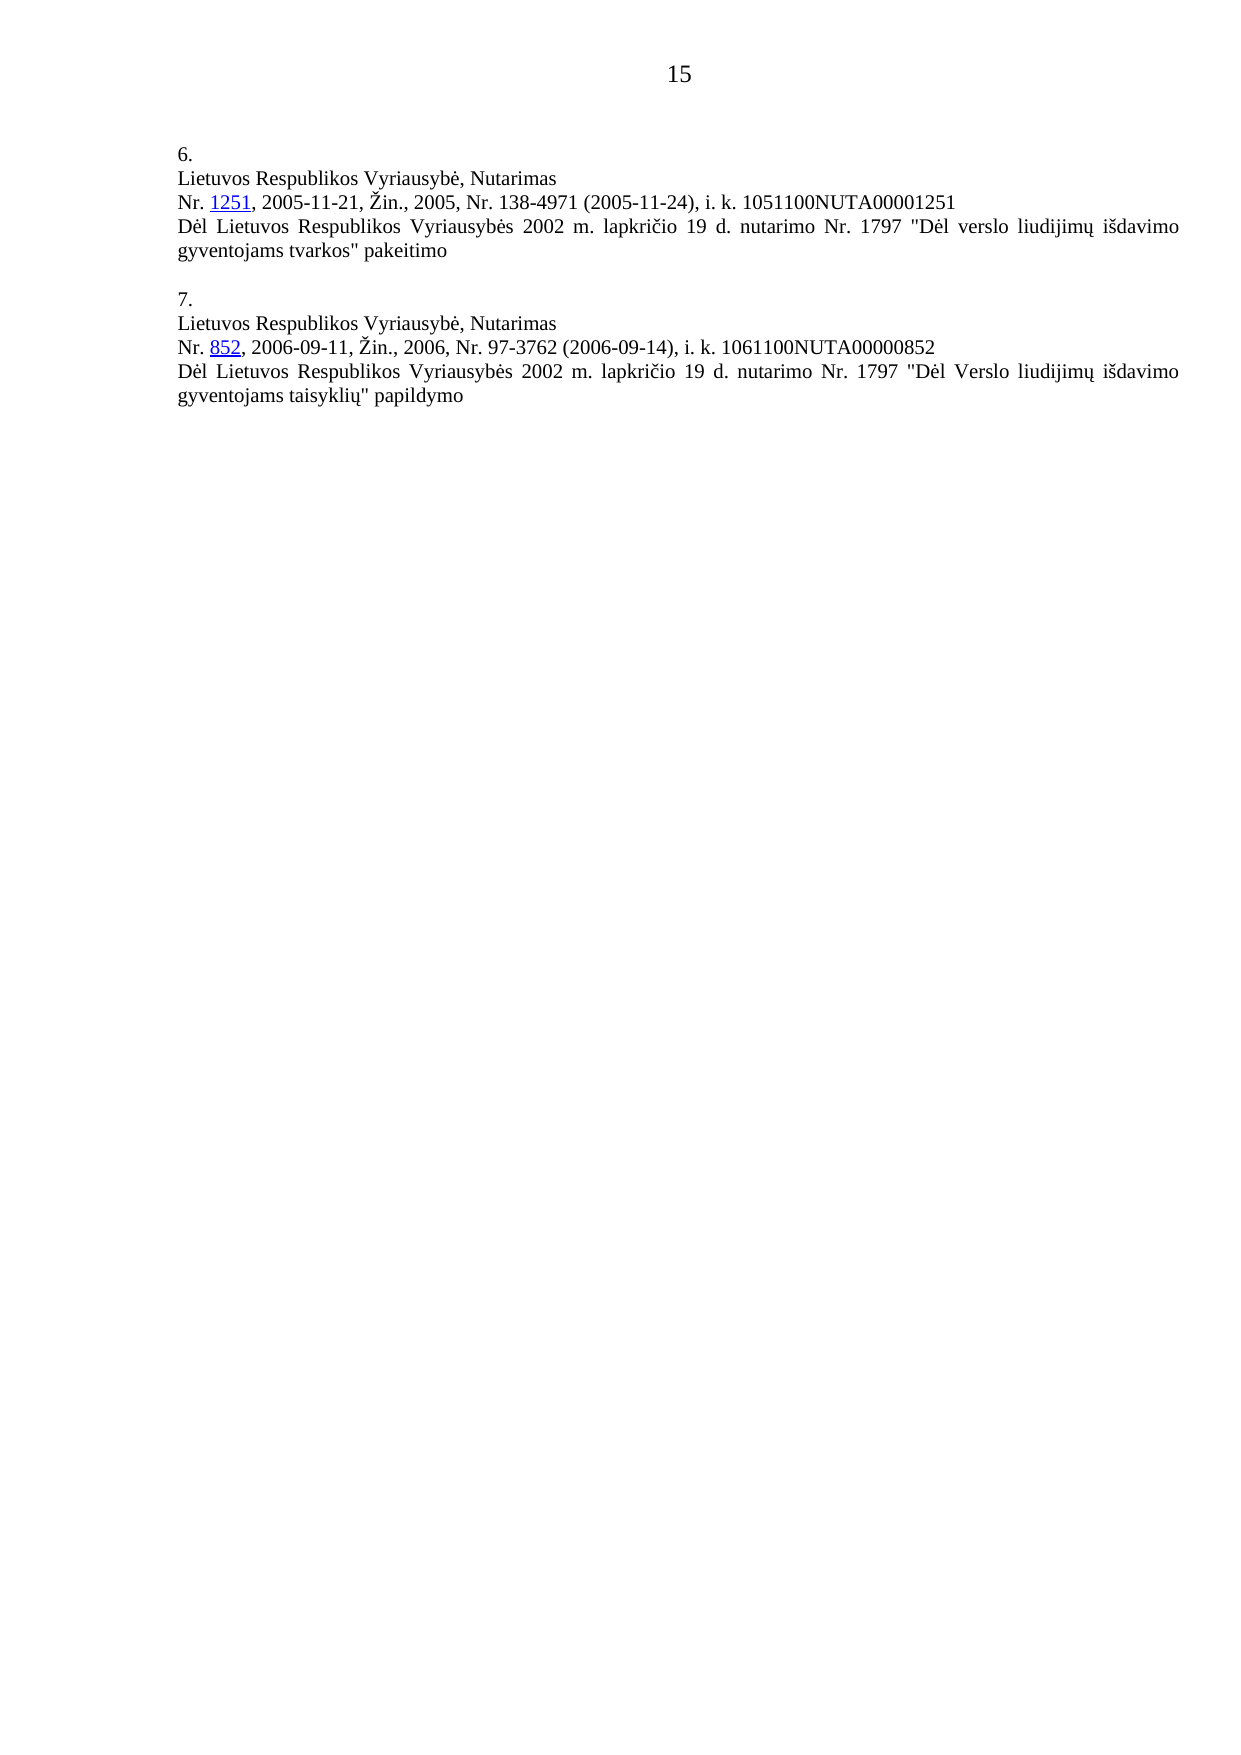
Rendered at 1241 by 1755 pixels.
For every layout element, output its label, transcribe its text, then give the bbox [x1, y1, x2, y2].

text Nr. 1251, 2005-11-21, Žin., 2005, Nr. 138-4971 (2005-11-24), i. k. 1051100NUTA00001251 [177, 190, 1181, 214]
text Dėl Lietuvos Respublikos Vyriausybės 2002 m. lapkričio 19 d. nutarimo Nr. 1797 "Dėl Verslo liudijimų išdavimo gyventojams taisyklių" papildymo [177, 359, 1181, 407]
text 6. [177, 142, 1181, 166]
text Lietuvos Respublikos Vyriausybė, Nutarimas [177, 311, 1181, 335]
text Dėl Lietuvos Respublikos Vyriausybės 2002 m. lapkričio 19 d. nutarimo Nr. 1797 "Dėl verslo liudijimų išdavimo gyventojams tvarkos" pakeitimo [177, 214, 1181, 262]
text Nr. 852, 2006-09-11, Žin., 2006, Nr. 97-3762 (2006-09-14), i. k. 1061100NUTA00000852 [177, 335, 1181, 359]
text Lietuvos Respublikos Vyriausybė, Nutarimas [177, 166, 1181, 190]
text 7. [177, 287, 1181, 311]
